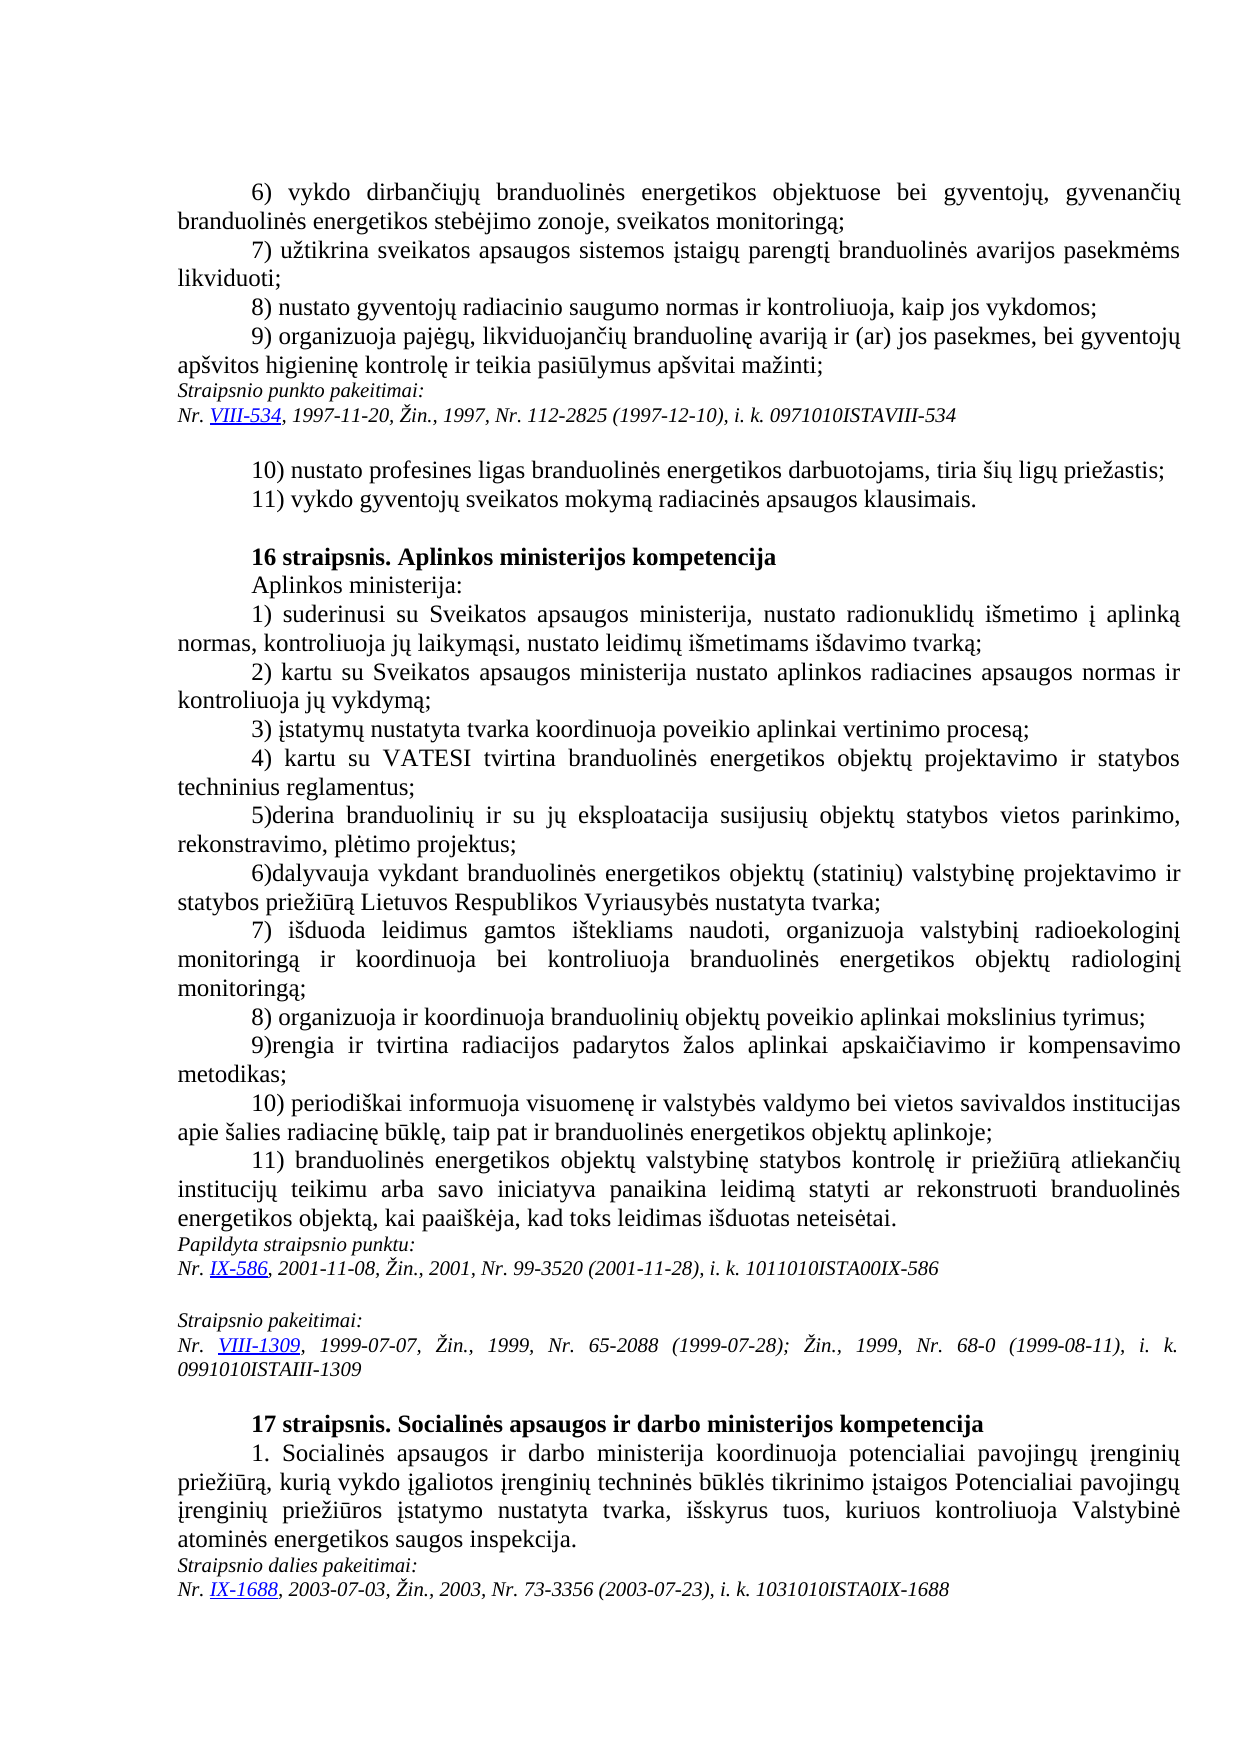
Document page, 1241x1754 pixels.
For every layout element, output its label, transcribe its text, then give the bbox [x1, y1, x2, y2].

text Papildyta straipsnio punktu: [177, 1232, 1181, 1256]
text 11) branduolinės energetikos objektų valstybinę statybos kontrolę ir priežiūrą atliekančių institucijų teikimu arba savo iniciatyva panaikina leidimą statyti ar rekonstruoti branduolinės energetikos objektą, kai paaiškėja, kad toks leidimas išduotas neteisėtai. [177, 1145, 1181, 1232]
text 4) kartu su VATESI tvirtina branduolinės energetikos objektų projektavimo ir statybos techninius reglamentus; [177, 743, 1181, 800]
text 17 straipsnis. Socialinės apsaugos ir darbo ministerijos kompetencija [177, 1409, 1181, 1438]
text 5)derina branduolinių ir su jų eksploatacija susijusių objektų statybos vietos parinkimo, rekonstravimo, plėtimo projektus; [177, 800, 1181, 858]
text 9)rengia ir tvirtina radiacijos padarytos žalos aplinkai apskaičiavimo ir kompensavimo metodikas; [177, 1030, 1181, 1088]
text 1) suderinusi su Sveikatos apsaugos ministerija, nustato radionuklidų išmetimo į aplinką normas, kontroliuoja jų laikymąsi, nustato leidimų išmetimams išdavimo tvarką; [177, 599, 1181, 657]
text 6) vykdo dirbančiųjų branduolinės energetikos objektuose bei gyventojų, gyvenančių branduolinės energetikos stebėjimo zonoje, sveikatos monitoringą; [177, 177, 1181, 235]
text 6)dalyvauja vykdant branduolinės energetikos objektų (statinių) valstybinę projektavimo ir statybos priežiūrą Lietuvos Respublikos Vyriausybės nustatyta tvarka; [177, 858, 1181, 915]
text Nr. VIII-534, 1997-11-20, Žin., 1997, Nr. 112-2825 (1997-12-10), i. k. 0971010ISTAVIII-534 [177, 402, 1181, 427]
text 10) periodiškai informuoja visuomenę ir valstybės valdymo bei vietos savivaldos institucijas apie šalies radiacinę būklę, taip pat ir branduolinės energetikos objektų aplinkoje; [177, 1088, 1181, 1145]
text Nr. VIII-1309, 1999-07-07, Žin., 1999, Nr. 65-2088 (1999-07-28); Žin., 1999, Nr. 68-0 (1999-08-11), i. k. 0991010ISTAIII-1309 [177, 1332, 1181, 1381]
text 16 straipsnis. Aplinkos ministerijos kompetencija [177, 542, 1181, 570]
text 9) organizuoja pajėgų, likviduojančių branduolinę avariją ir (ar) jos pasekmes, bei gyventojų apšvitos higieninę kontrolę ir teikia pasiūlymus apšvitai mažinti; [177, 321, 1181, 378]
text Straipsnio dalies pakeitimai: [177, 1553, 1181, 1577]
text Straipsnio pakeitimai: [177, 1308, 1181, 1332]
text 3) įstatymų nustatyta tvarka koordinuoja poveikio aplinkai vertinimo procesą; [177, 714, 1181, 743]
text 8) organizuoja ir koordinuoja branduolinių objektų poveikio aplinkai mokslinius tyrimus; [177, 1002, 1181, 1030]
text Aplinkos ministerija: [177, 570, 1181, 599]
text Nr. IX-586, 2001-11-08, Žin., 2001, Nr. 99-3520 (2001-11-28), i. k. 1011010ISTA00IX-586 [177, 1256, 1181, 1280]
text 8) nustato gyventojų radiacinio saugumo normas ir kontroliuoja, kaip jos vykdomos; [177, 292, 1181, 321]
text Straipsnio punkto pakeitimai: [177, 378, 1181, 402]
text 10) nustato profesines ligas branduolinės energetikos darbuotojams, tiria šių ligų priežastis; [177, 455, 1181, 484]
text 7) užtikrina sveikatos apsaugos sistemos įstaigų parengtį branduolinės avarijos pasekmėms likviduoti; [177, 235, 1181, 292]
text Nr. IX-1688, 2003-07-03, Žin., 2003, Nr. 73-3356 (2003-07-23), i. k. 1031010ISTA0IX-1688 [177, 1577, 1181, 1601]
text 1. Socialinės apsaugos ir darbo ministerija koordinuoja potencialiai pavojingų įrenginių priežiūrą, kurią vykdo įgaliotos įrenginių techninės būklės tikrinimo įstaigos Potencialiai pavojingų įrenginių priežiūros įstatymo nustatyta tvarka, išskyrus tuos, kuriuos kontroliuoja Valstybinė atominės energetikos saugos inspekcija. [177, 1438, 1181, 1553]
text 11) vykdo gyventojų sveikatos mokymą radiacinės apsaugos klausimais. [177, 484, 1181, 513]
text 2) kartu su Sveikatos apsaugos ministerija nustato aplinkos radiacines apsaugos normas ir kontroliuoja jų vykdymą; [177, 657, 1181, 714]
text 7) išduoda leidimus gamtos ištekliams naudoti, organizuoja valstybinį radioekologinį monitoringą ir koordinuoja bei kontroliuoja branduolinės energetikos objektų radiologinį monitoringą; [177, 915, 1181, 1002]
